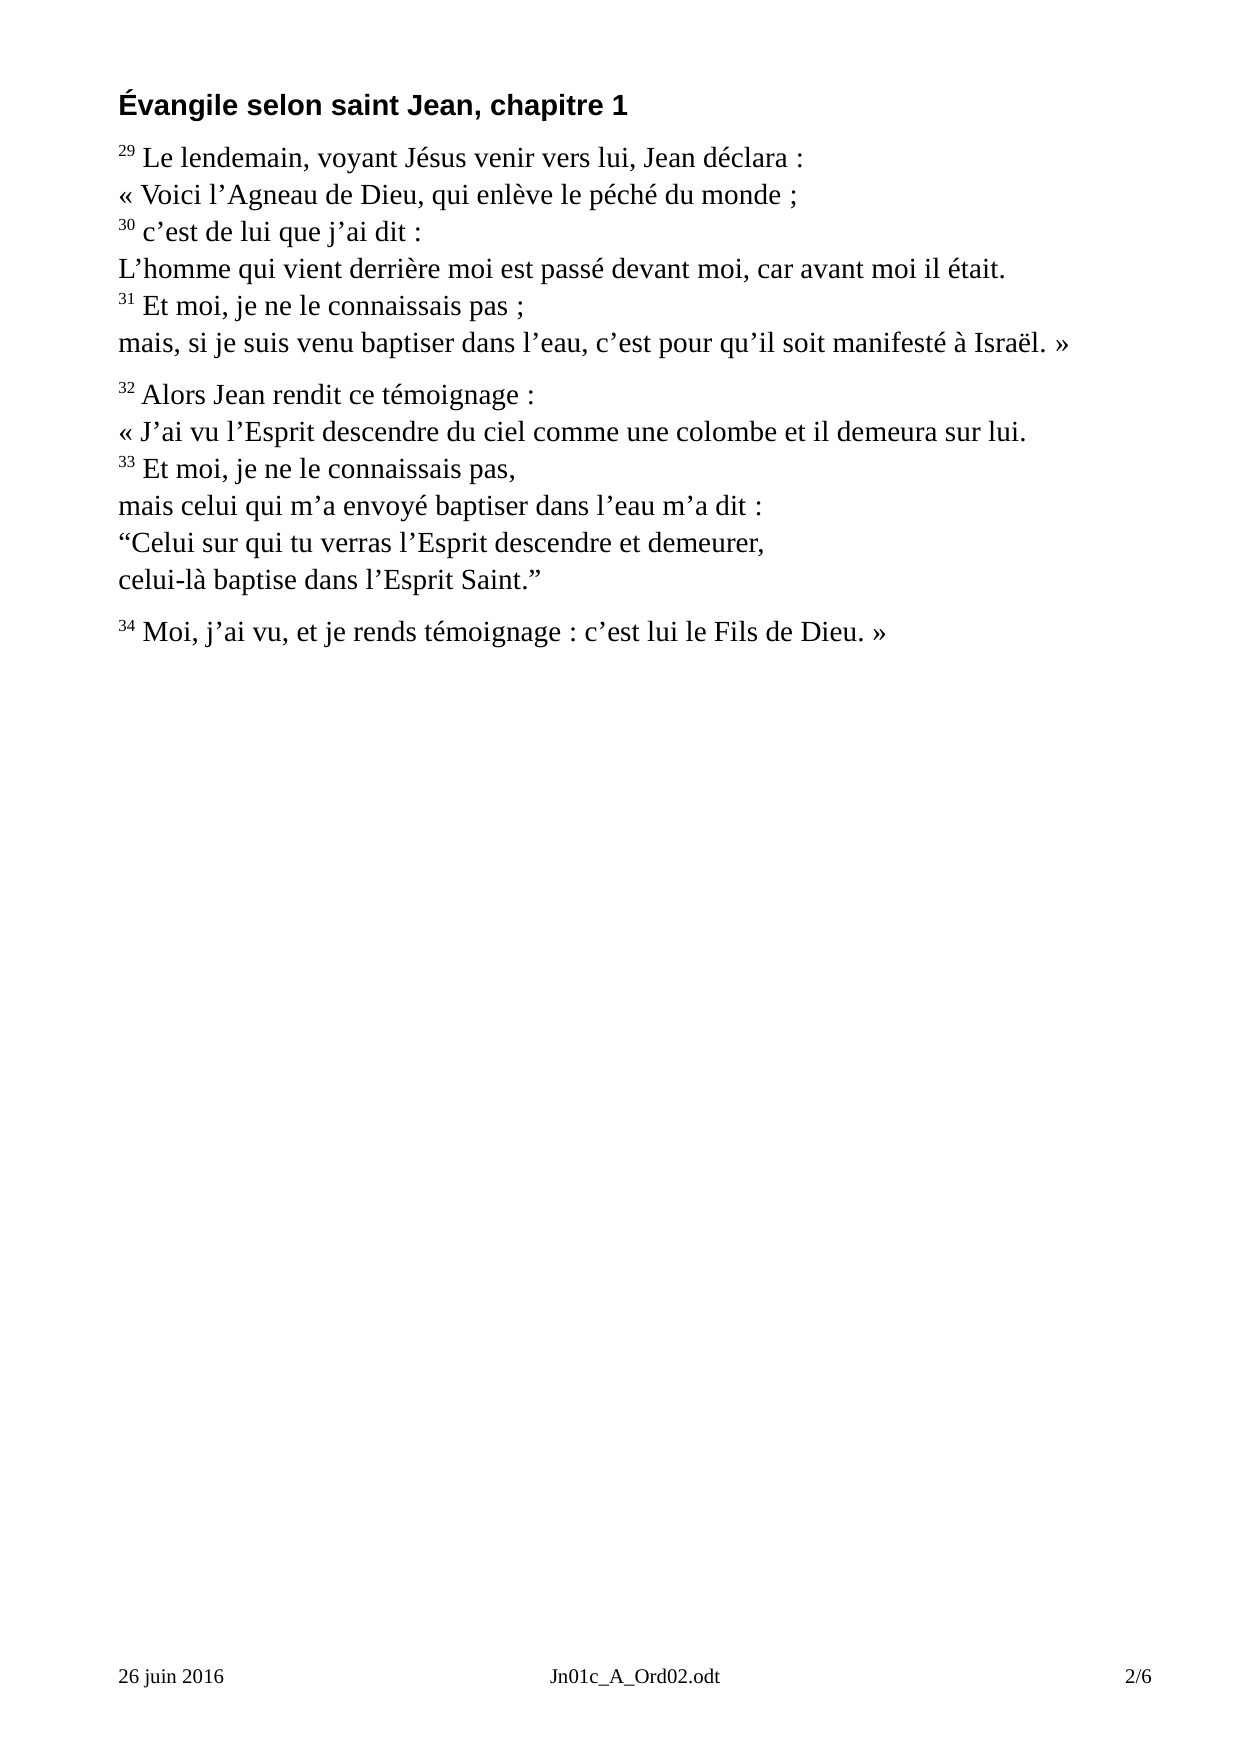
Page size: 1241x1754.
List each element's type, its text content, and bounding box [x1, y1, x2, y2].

subtitle Évangile selon saint Jean, chapitre 1 [118, 88, 1152, 121]
text 29 Le lendemain, voyant Jésus venir vers lui, Jean déclara : [118, 141, 1152, 173]
text celui-là baptise dans l’Esprit Saint.” [118, 564, 1152, 596]
text “Celui sur qui tu verras l’Esprit descendre et demeurer, [118, 527, 1152, 559]
text 33 Et moi, je ne le connaissais pas, [118, 452, 1152, 485]
text « Voici l’Agneau de Dieu, qui enlève le péché du monde ; [118, 178, 1152, 210]
text 30 c’est de lui que j’ai dit : [118, 215, 1152, 247]
text mais, si je suis venu baptiser dans l’eau, c’est pour qu’il soit manifesté à Israël. » [118, 326, 1152, 359]
text mais celui qui m’a envoyé baptiser dans l’eau m’a dit : [118, 489, 1152, 522]
text L’homme qui vient derrière moi est passé devant moi, car avant moi il était. [118, 252, 1152, 284]
text 34 Moi, j’ai vu, et je rends témoignage : c’est lui le Fils de Dieu. » [118, 616, 1152, 648]
text 31 Et moi, je ne le connaissais pas ; [118, 289, 1152, 322]
text « J’ai vu l’Esprit descendre du ciel comme une colombe et il demeura sur lui. [118, 415, 1152, 448]
text 32 Alors Jean rendit ce témoignage : [118, 378, 1152, 411]
